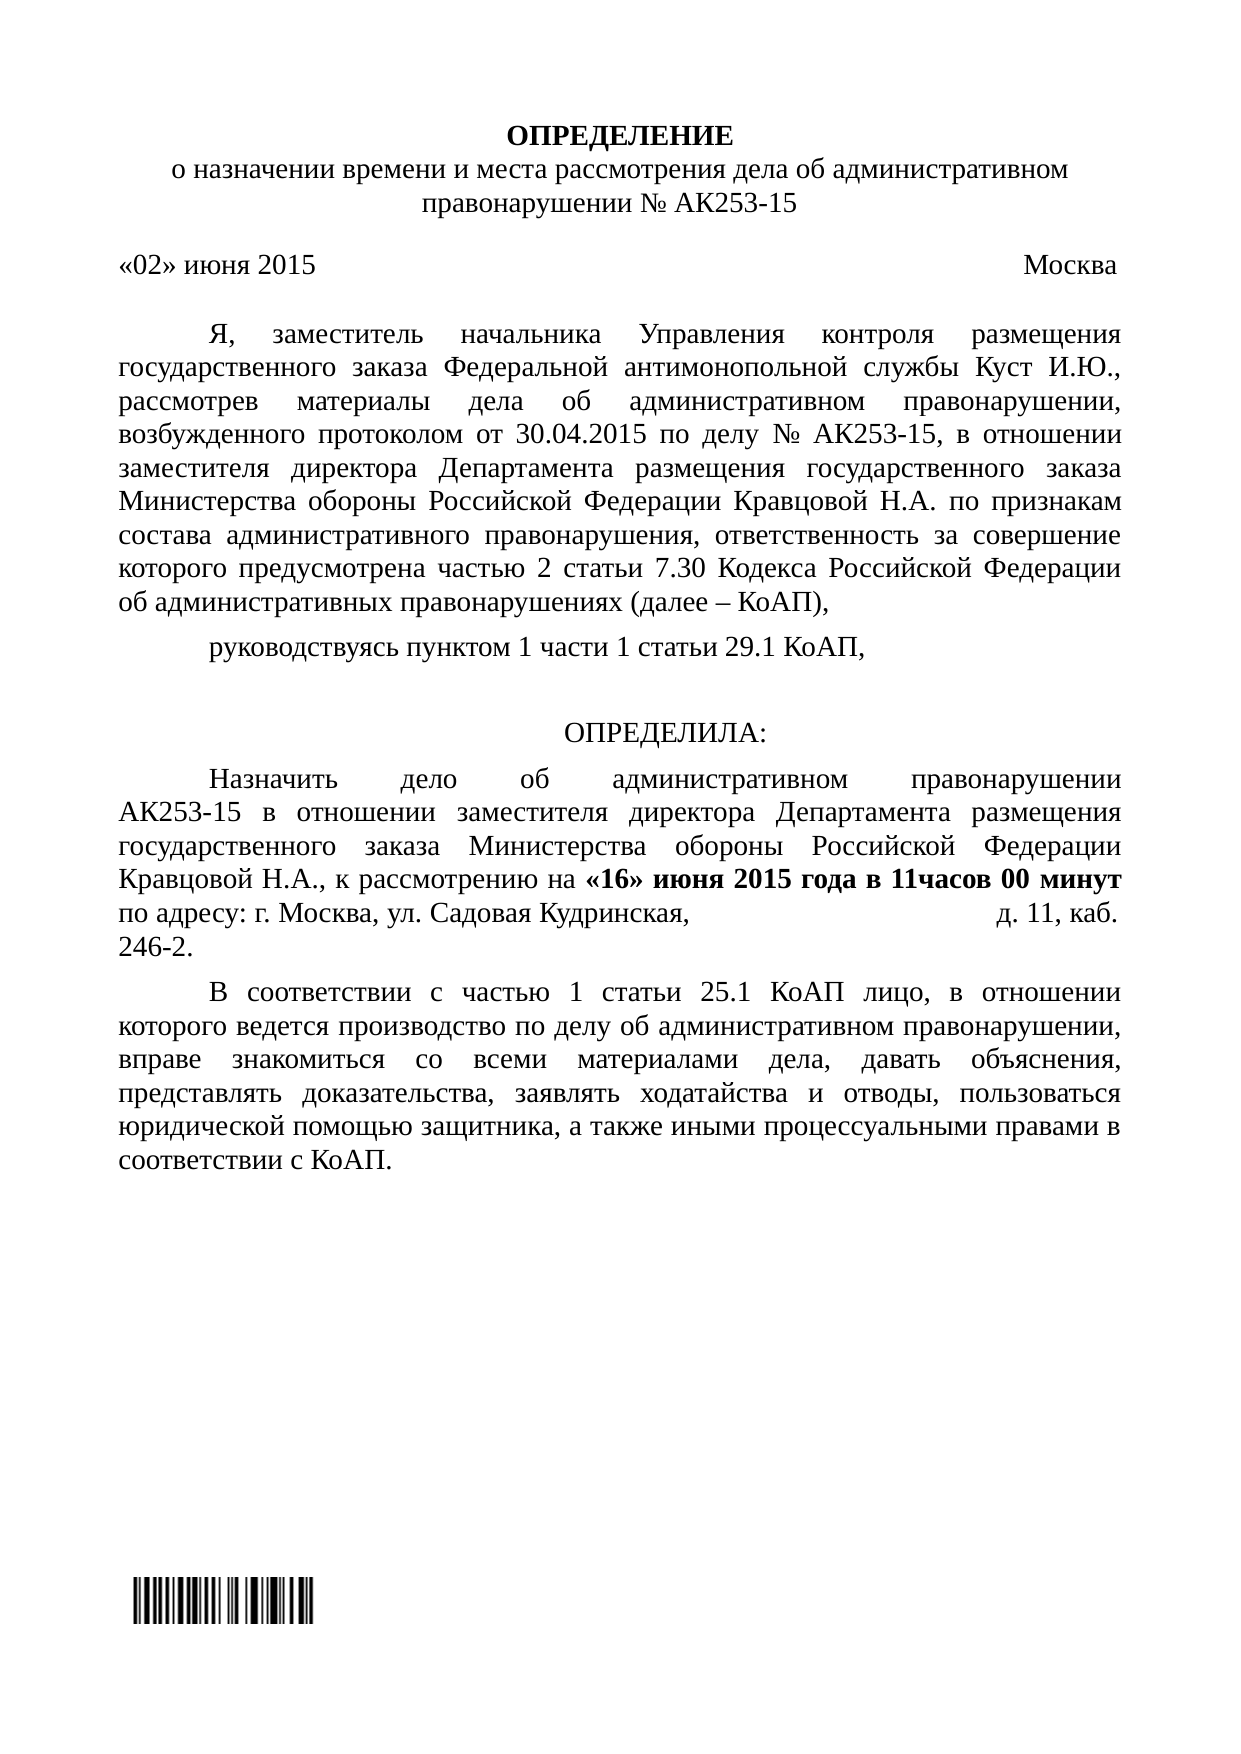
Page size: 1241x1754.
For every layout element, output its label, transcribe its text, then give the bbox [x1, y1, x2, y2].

text ОПРЕДЕЛИЛА: [118, 716, 1122, 749]
text о назначении времени и места рассмотрения дела об административном правонарушении № АК253-15 [118, 152, 1122, 219]
text Назначить дело об административном правонарушении АК253-15 в отношении заместителя директора Департамента размещения государственного заказа Министерства обороны Российской Федерации Кравцовой Н.А., к рассмотрению на «16» июня 2015 года в 11часов 00 минут по адресу: г. Москва, ул. Садовая Кудринская, д. 11, каб. 246-2. [118, 761, 1122, 962]
subtitle ОПРЕДЕЛЕНИЕ [118, 118, 1122, 152]
picture [118, 1577, 331, 1624]
text руководствуясь пунктом 1 части 1 статьи 29.1 КоАП, [118, 629, 1122, 663]
text «02» июня 2015 Москва [118, 247, 1122, 281]
text В соответствии с частью 1 статьи 25.1 КоАП лицо, в отношении которого ведется производство по делу об административном правонарушении, вправе знакомиться со всеми материалами дела, давать объяснения, представлять доказательства, заявлять ходатайства и отводы, пользоваться юридической помощью защитника, а также иными процессуальными правами в соответствии с КоАП. [118, 974, 1122, 1175]
text Я, заместитель начальника Управления контроля размещения государственного заказа Федеральной антимонопольной службы Куст И.Ю., рассмотрев материалы дела об административном правонарушении, возбужденного протоколом от 30.04.2015 по делу № АК253-15, в отношении заместителя директора Департамента размещения государственного заказа Министерства обороны Российской Федерации Кравцовой Н.А. по признакам состава административного правонарушения, ответственность за совершение которого предусмотрена частью 2 статьи 7.30 Кодекса Российской Федерации об административных правонарушениях (далее – КоАП), [118, 316, 1122, 618]
